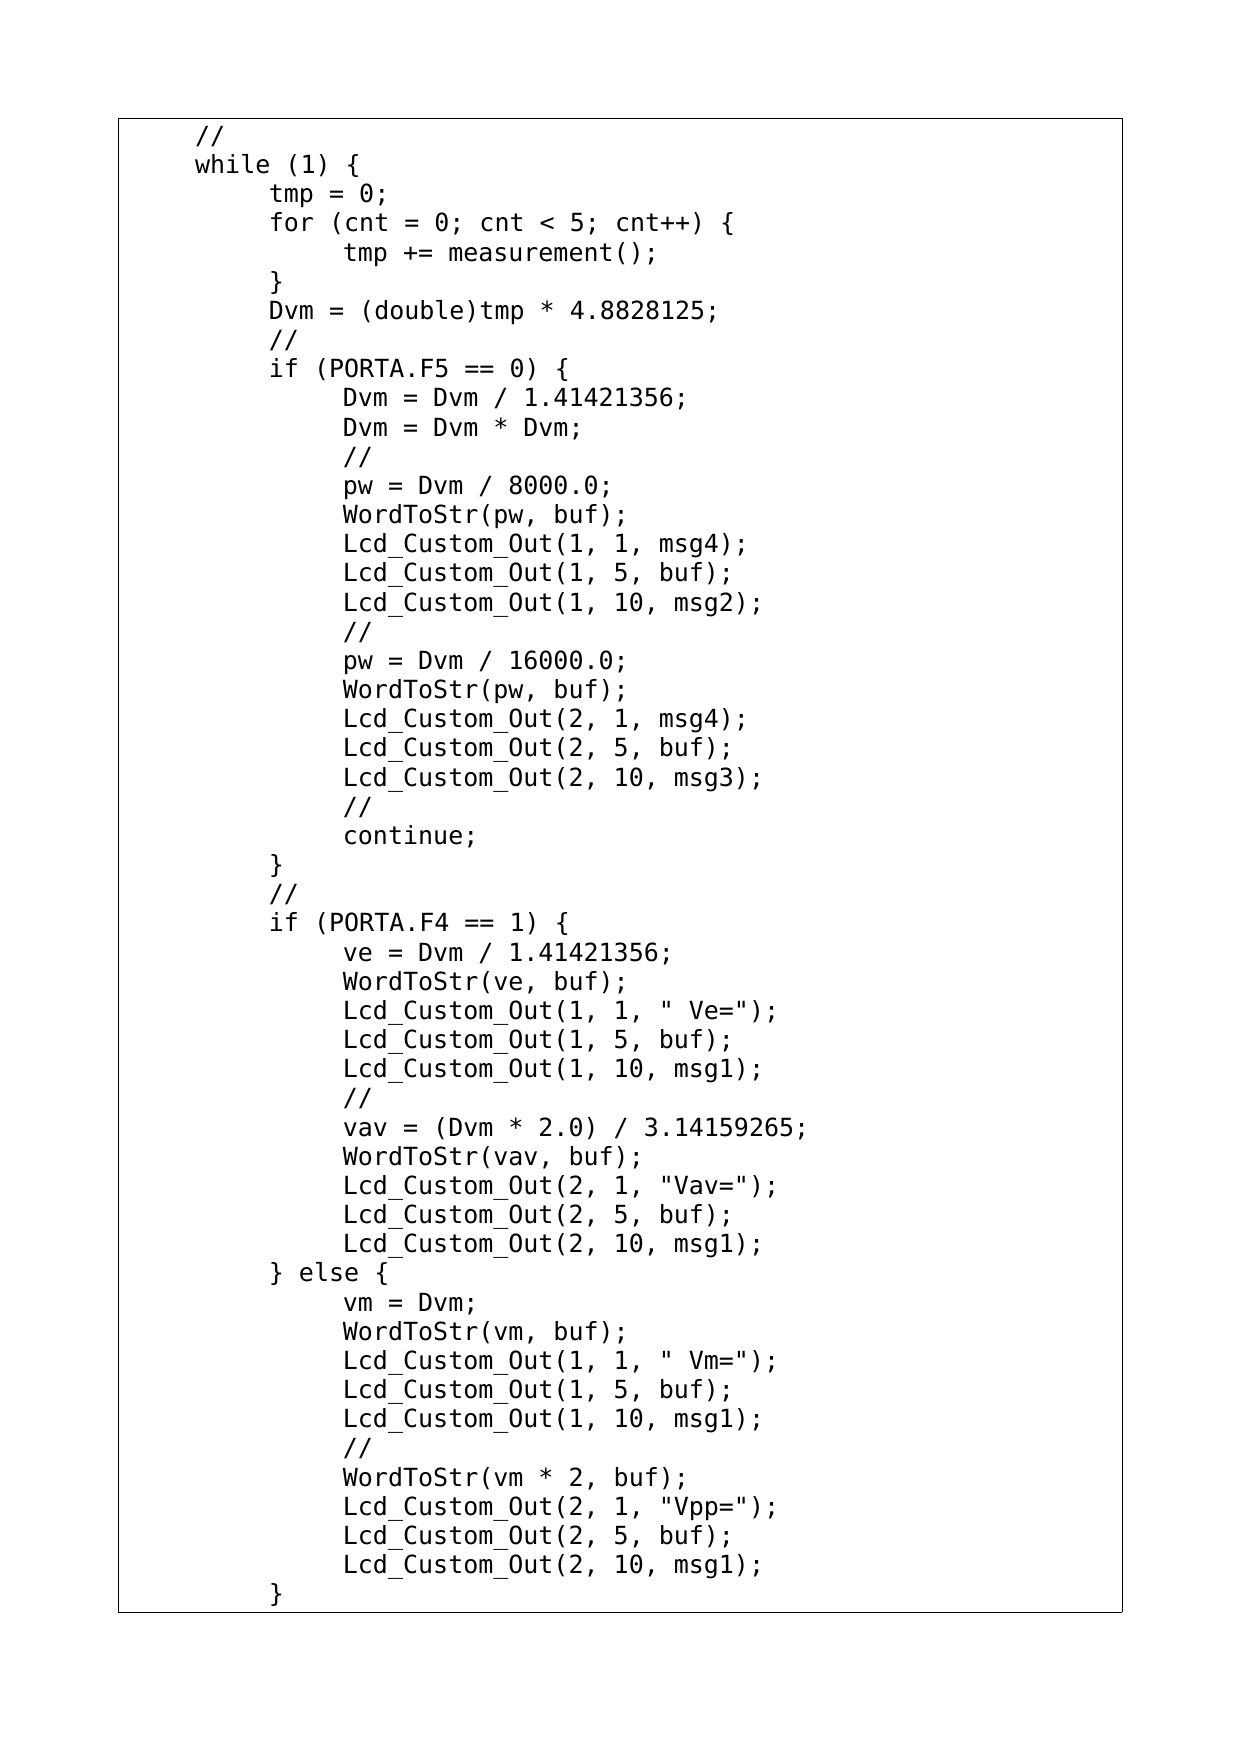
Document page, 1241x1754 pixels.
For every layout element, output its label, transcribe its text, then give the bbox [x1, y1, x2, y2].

table_header // while (1) { tmp = 0; for (cnt = 0; cnt < 5; cnt++) { tmp += measurement(); } Dvm = (double)tmp * 4.8828125; // if (PORTA.F5 == 0) { Dvm = Dvm / 1.41421356; Dvm = Dvm * Dvm; // pw = Dvm / 8000.0; WordToStr(pw, buf); Lcd_Custom_Out(1, 1, msg4); Lcd_Custom_Out(1, 5, buf); Lcd_Custom_Out(1, 10, msg2); // pw = Dvm / 16000.0; WordToStr(pw, buf); Lcd_Custom_Out(2, 1, msg4); Lcd_Custom_Out(2, 5, buf); Lcd_Custom_Out(2, 10, msg3); // continue; } // if (PORTA.F4 == 1) { ve = Dvm / 1.41421356; WordToStr(ve, buf); Lcd_Custom_Out(1, 1, " Ve="); Lcd_Custom_Out(1, 5, buf); Lcd_Custom_Out(1, 10, msg1); // vav = (Dvm * 2.0) / 3.14159265; WordToStr(vav, buf); Lcd_Custom_Out(2, 1, "Vav="); Lcd_Custom_Out(2, 5, buf); Lcd_Custom_Out(2, 10, msg1); } else { vm = Dvm; WordToStr(vm, buf); Lcd_Custom_Out(1, 1, " Vm="); Lcd_Custom_Out(1, 5, buf); Lcd_Custom_Out(1, 10, msg1); // WordToStr(vm * 2, buf); Lcd_Custom_Out(2, 1, "Vpp="); Lcd_Custom_Out(2, 5, buf); Lcd_Custom_Out(2, 10, msg1); } [119, 119, 1122, 1612]
